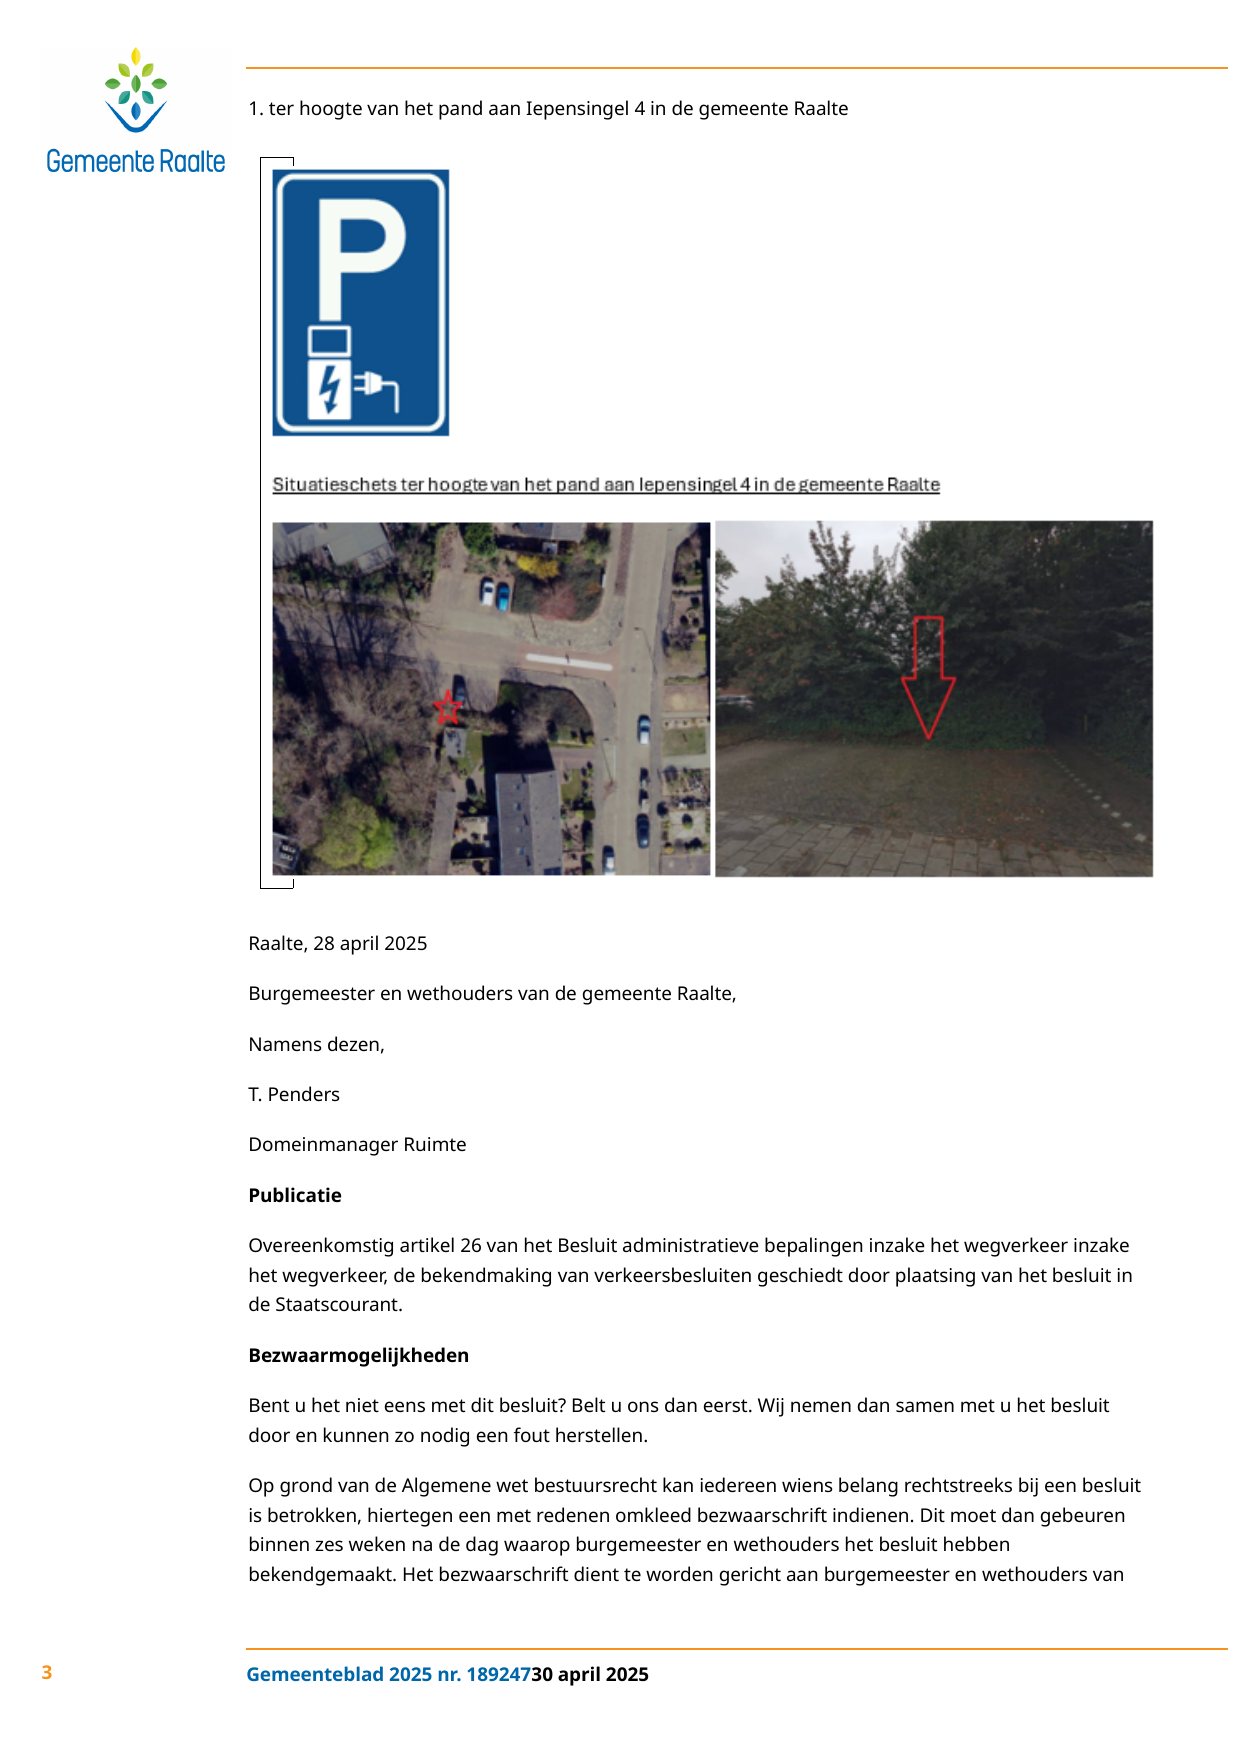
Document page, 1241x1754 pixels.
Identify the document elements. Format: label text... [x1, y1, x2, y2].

text Bent u het niet eens met dit besluit? Belt u ons dan eerst. Wij nemen dan samen met u het besluit door en kunnen zo nodig een fout herstellen. [248, 1392, 1152, 1448]
text Burgemeester en wethouders van de gemeente Raalte, [248, 980, 1152, 1006]
text Raalte, 28 april 2025 [248, 930, 1152, 956]
text Namens dezen, [248, 1031, 1152, 1057]
text Overeenkomstig artikel 26 van het Besluit administratieve bepalingen inzake het wegverkeer inzake het wegverkeer, de bekendmaking van verkeersbesluiten geschiedt door plaatsing van het besluit in de Staatscourant. [248, 1232, 1152, 1317]
text Bezwaarmogelijkheden [248, 1342, 1152, 1368]
text Op grond van de Algemene wet bestuursrecht kan iedereen wiens belang rechtstreeks bij een besluit is betrokken, hiertegen een met redenen omkleed bezwaarschrift indienen. Dit moet dan gebeuren binnen zes weken na de dag waarop burgemeester en wethouders het besluit hebben bekendgemaakt. Het bezwaarschrift dient te worden gericht aan burgemeester en wethouders van [248, 1472, 1152, 1587]
text Domeinmanager Ruimte [248, 1132, 1152, 1157]
text 1. ter hoogte van het pand aan Iepensingel 4 in de gemeente Raalte [248, 95, 1152, 121]
text Publicatie [248, 1182, 1152, 1208]
text T. Penders [248, 1081, 1152, 1107]
picture [41, 47, 231, 172]
picture [268, 166, 1155, 879]
